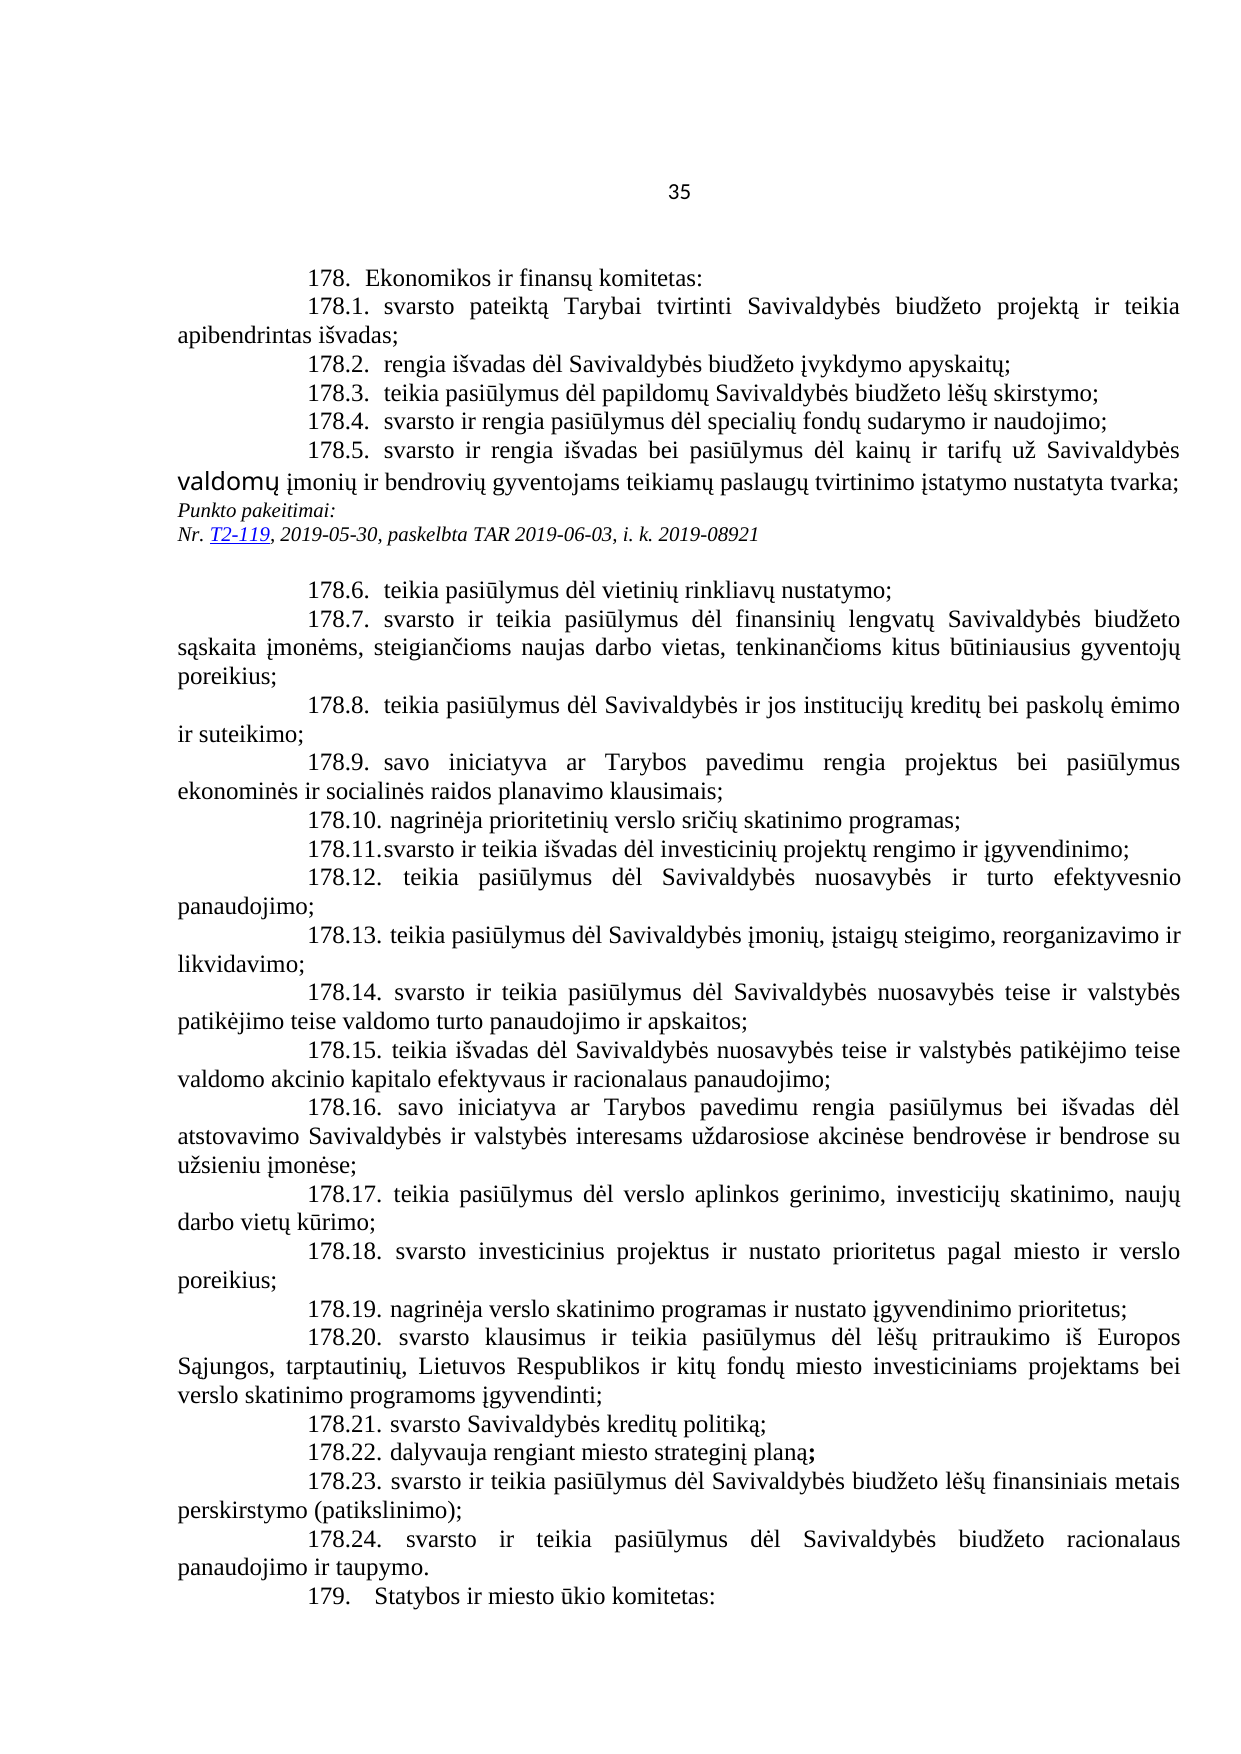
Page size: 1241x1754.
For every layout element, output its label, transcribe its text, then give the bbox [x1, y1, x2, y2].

text 178.3. teikia pasiūlymus dėl papildomų Savivaldybės biudžeto lėšų skirstymo; [177, 378, 1181, 406]
text Punkto pakeitimai: [177, 498, 1181, 522]
text 178.2. rengia išvadas dėl Savivaldybės biudžeto įvykdymo apyskaitų; [177, 349, 1181, 378]
text 178.7. svarsto ir teikia pasiūlymus dėl finansinių lengvatų Savivaldybės biudžeto sąskaita įmonėms, steigiančioms naujas darbo vietas, tenkinančioms kitus būtiniausius gyventojų poreikius; [177, 604, 1181, 690]
text 178.6. teikia pasiūlymus dėl vietinių rinkliavų nustatymo; [177, 575, 1181, 604]
text 178.21. svarsto Savivaldybės kreditų politiką; [177, 1409, 1181, 1437]
text 178.13. teikia pasiūlymus dėl Savivaldybės įmonių, įstaigų steigimo, reorganizavimo ir likvidavimo; [177, 920, 1181, 977]
text 178.11. svarsto ir teikia išvadas dėl investicinių projektų rengimo ir įgyvendinimo; [177, 834, 1181, 862]
text 178.15. teikia išvadas dėl Savivaldybės nuosavybės teise ir valstybės patikėjimo teise valdomo akcinio kapitalo efektyvaus ir racionalaus panaudojimo; [177, 1035, 1181, 1092]
text 178.17. teikia pasiūlymus dėl verslo aplinkos gerinimo, investicijų skatinimo, naujų darbo vietų kūrimo; [177, 1179, 1181, 1236]
text Nr. T2-119, 2019-05-30, paskelbta TAR 2019-06-03, i. k. 2019-08921 [177, 522, 1181, 546]
text 178.24. svarsto ir teikia pasiūlymus dėl Savivaldybės biudžeto racionalaus panaudojimo ir taupymo. [177, 1524, 1181, 1581]
text 178.18. svarsto investicinius projektus ir nustato prioritetus pagal miesto ir verslo poreikius; [177, 1236, 1181, 1294]
text 179. Statybos ir miesto ūkio komitetas: [177, 1581, 1181, 1610]
text 178.10. nagrinėja prioritetinių verslo sričių skatinimo programas; [177, 805, 1181, 834]
text 178.23. svarsto ir teikia pasiūlymus dėl Savivaldybės biudžeto lėšų finansiniais metais perskirstymo (patikslinimo); [177, 1466, 1181, 1524]
text 178.9. savo iniciatyva ar Tarybos pavedimu rengia projektus bei pasiūlymus ekonominės ir socialinės raidos planavimo klausimais; [177, 747, 1181, 805]
text 178.14. svarsto ir teikia pasiūlymus dėl Savivaldybės nuosavybės teise ir valstybės patikėjimo teise valdomo turto panaudojimo ir apskaitos; [177, 977, 1181, 1035]
text 178.1. svarsto pateiktą Tarybai tvirtinti Savivaldybės biudžeto projektą ir teikia apibendrintas išvadas; [177, 291, 1181, 349]
text 178.22. dalyvauja rengiant miesto strateginį planą; [177, 1437, 1181, 1466]
text 178.5. svarsto ir rengia išvadas bei pasiūlymus dėl kainų ir tarifų už Savivaldybės valdomų įmonių ir bendrovių gyventojams teikiamų paslaugų tvirtinimo įstatymo nustatyta tvarka; [177, 435, 1181, 498]
text 178.8. teikia pasiūlymus dėl Savivaldybės ir jos institucijų kreditų bei paskolų ėmimo ir suteikimo; [177, 690, 1181, 747]
text 178.12. teikia pasiūlymus dėl Savivaldybės nuosavybės ir turto efektyvesnio panaudojimo; [177, 862, 1181, 920]
text 178.16. savo iniciatyva ar Tarybos pavedimu rengia pasiūlymus bei išvadas dėl atstovavimo Savivaldybės ir valstybės interesams uždarosiose akcinėse bendrovėse ir bendrose su užsieniu įmonėse; [177, 1092, 1181, 1179]
text 178.4. svarsto ir rengia pasiūlymus dėl specialių fondų sudarymo ir naudojimo; [177, 406, 1181, 435]
text 178.19. nagrinėja verslo skatinimo programas ir nustato įgyvendinimo prioritetus; [177, 1294, 1181, 1322]
text 178. Ekonomikos ir finansų komitetas: [177, 263, 1181, 291]
text 178.20. svarsto klausimus ir teikia pasiūlymus dėl lėšų pritraukimo iš Europos Sąjungos, tarptautinių, Lietuvos Respublikos ir kitų fondų miesto investiciniams projektams bei verslo skatinimo programoms įgyvendinti; [177, 1322, 1181, 1409]
